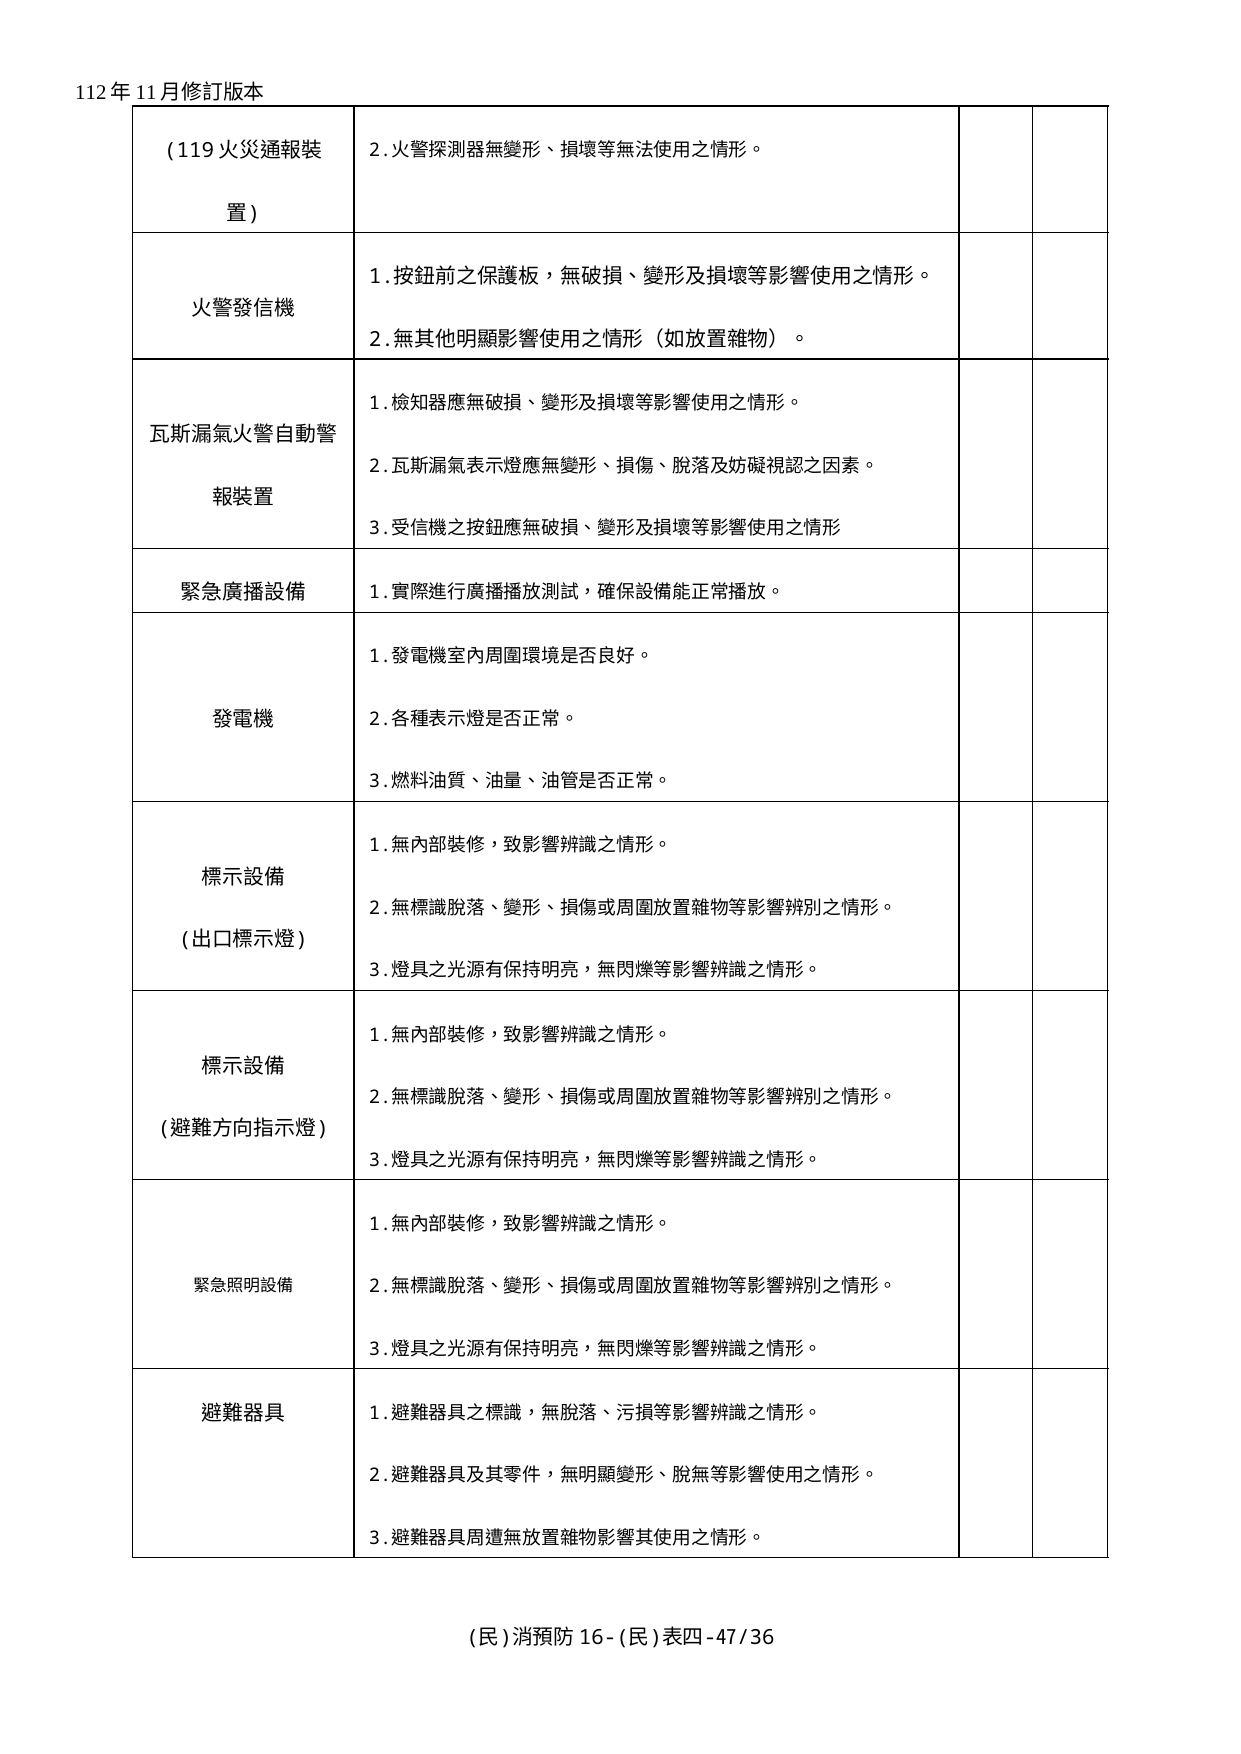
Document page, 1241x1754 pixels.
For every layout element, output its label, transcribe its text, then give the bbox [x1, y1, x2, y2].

table_cell 瓦斯漏氣火警自動警報裝置 [133, 360, 353, 547]
table_cell 1.檢知器應無破損、變形及損壞等影響使用之情形。 2.瓦斯漏氣表示燈應無變形、損傷、脫落及妨礙視認之因素。 3.受信機之按鈕應無破損、變形及損壞等影響使用之情形 [355, 360, 958, 547]
table_cell [960, 802, 1032, 989]
table_cell 1.無內部裝修，致影響辨識之情形。 2.無標識脫落、變形、損傷或周圍放置雜物等影響辨別之情形。 3.燈具之光源有保持明亮，無閃爍等影響辨識之情形。 [355, 1180, 958, 1368]
table_cell 1.無內部裝修，致影響辨識之情形。 2.無標識脫落、變形、損傷或周圍放置雜物等影響辨別之情形。 3.燈具之光源有保持明亮，無閃爍等影響辨識之情形。 [355, 802, 958, 989]
table_cell 緊急廣播設備 [133, 549, 353, 611]
table_cell 1.無內部裝修，致影響辨識之情形。 2.無標識脫落、變形、損傷或周圍放置雜物等影響辨別之情形。 3.燈具之光源有保持明亮，無閃爍等影響辨識之情形。 [355, 991, 958, 1179]
table_cell 1.發電機室內周圍環境是否良好。 2.各種表示燈是否正常。 3.燃料油質、油量、油管是否正常。 [355, 613, 958, 801]
table_cell [1033, 1369, 1107, 1557]
table_cell [1033, 360, 1107, 547]
table_cell (119火災通報裝置) [133, 107, 353, 232]
table_cell 1.實際進行廣播播放測試，確保設備能正常播放。 [355, 549, 958, 611]
table_cell 1.按鈕前之保護板，無破損、變形及損壞等影響使用之情形。 2.無其他明顯影響使用之情形（如放置雜物）。 [355, 233, 958, 358]
table_cell [1033, 107, 1107, 232]
table_cell 避難器具 [133, 1369, 353, 1557]
table_cell [1033, 1180, 1107, 1368]
table_cell 標示設備 (出口標示燈) [133, 802, 353, 989]
table_cell [1033, 991, 1107, 1179]
table_cell 2.火警探測器無變形、損壞等無法使用之情形。 [355, 107, 958, 232]
table_cell 緊急照明設備 [133, 1180, 353, 1368]
table_cell [960, 360, 1032, 547]
table_cell [1033, 802, 1107, 989]
table_cell [1033, 233, 1107, 358]
table_cell [960, 1180, 1032, 1368]
table_cell [960, 549, 1032, 611]
table_cell [960, 107, 1032, 232]
table_cell 1.避難器具之標識，無脫落、污損等影響辨識之情形。 2.避難器具及其零件，無明顯變形、脫無等影響使用之情形。 3.避難器具周遭無放置雜物影響其使用之情形。 [355, 1369, 958, 1557]
table_cell 發電機 [133, 613, 353, 801]
table_cell 標示設備 (避難方向指示燈) [133, 991, 353, 1179]
table_cell [960, 233, 1032, 358]
table_cell [960, 1369, 1032, 1557]
table_cell [1033, 613, 1107, 801]
table_cell [1033, 549, 1107, 611]
table_cell [960, 613, 1032, 801]
table_cell [960, 991, 1032, 1179]
table_cell 火警發信機 [133, 233, 353, 358]
